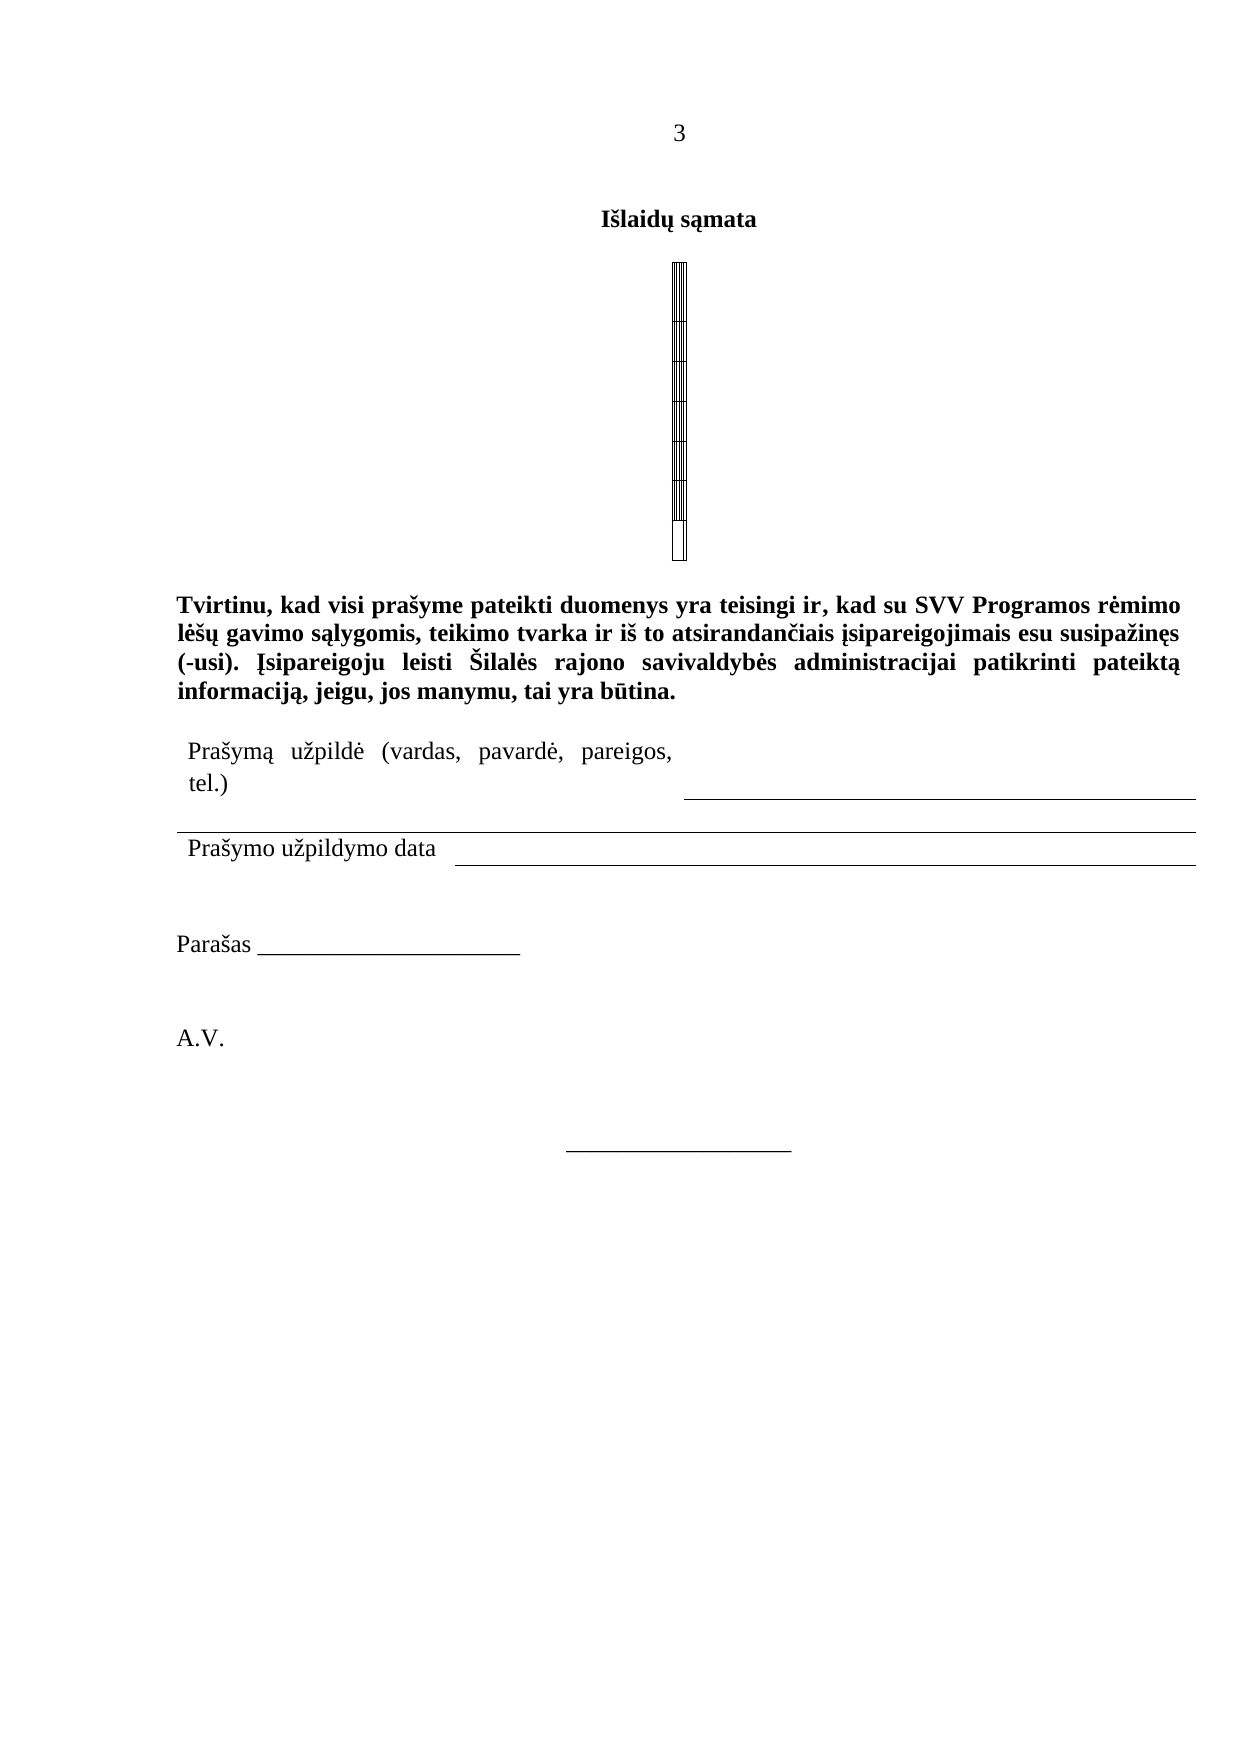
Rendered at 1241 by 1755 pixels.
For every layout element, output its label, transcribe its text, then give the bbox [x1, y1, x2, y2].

table_header Prašymą užpildė (vardas, pavardė, pareigos, tel.) [177, 736, 684, 799]
text Išlaidų sąmata [176, 204, 1181, 233]
text Parašas _____________________ [176, 929, 1181, 957]
table_cell [455, 833, 1196, 864]
text Tvirtinu, kad visi prašyme pateikti duomenys yra teisingi ir, kad su SVV Programos rėmimo lėšų gavimo sąlygomis, teikimo tvarka ir iš to atsirandančiais įsipareigojimais esu susipažinęs (-usi). Įsipareigoju leisti Šilalės rajono savivaldybės administracijai patikrinti pateiktą informaciją, jeigu, jos manymu, tai yra būtina. [176, 590, 1181, 705]
table_cell Iš viso [673, 521, 683, 560]
text __________________ [176, 1126, 1181, 1155]
table_header [684, 736, 1196, 799]
table_cell Prašymo užpildymo data [177, 833, 455, 864]
text A.V. [176, 1023, 1181, 1052]
table_cell [177, 799, 1196, 832]
